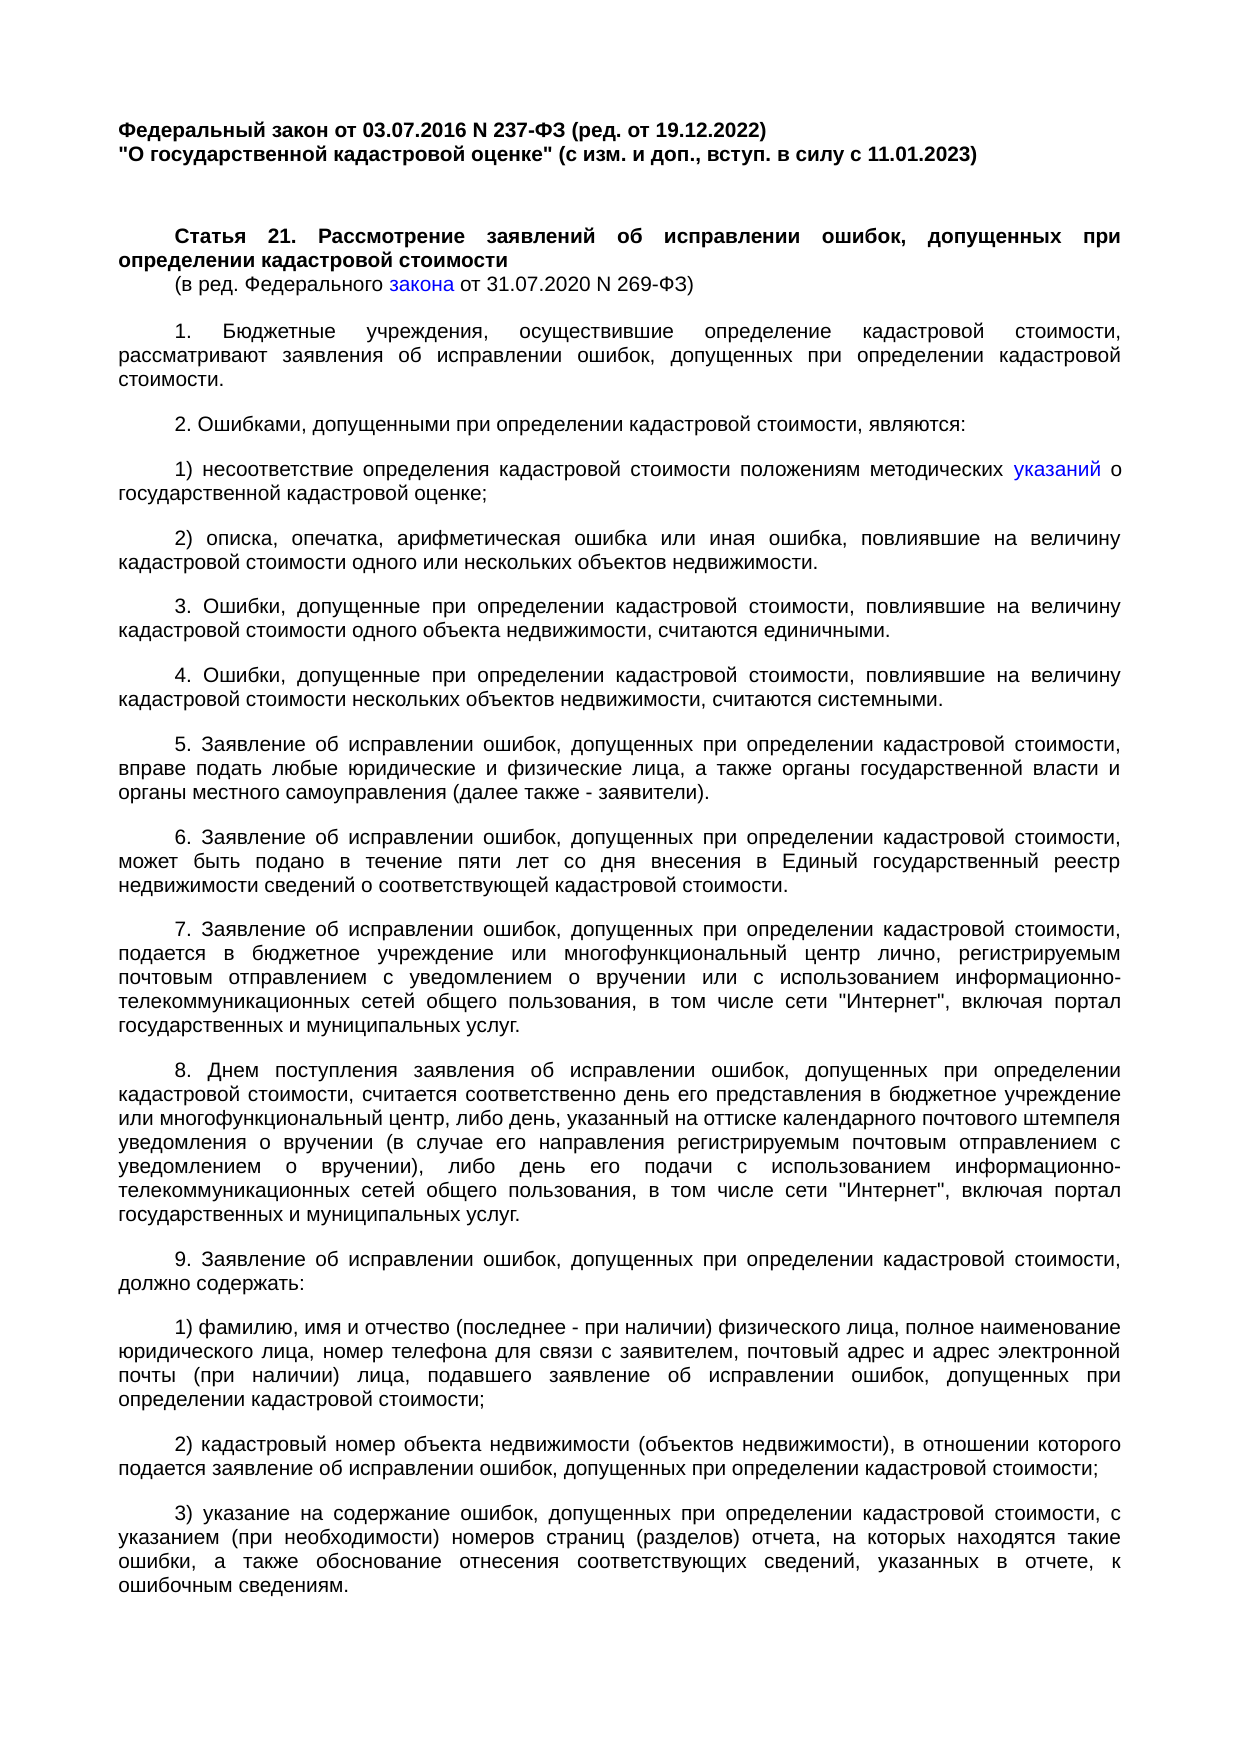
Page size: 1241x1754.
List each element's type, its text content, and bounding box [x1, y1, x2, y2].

text 6. Заявление об исправлении ошибок, допущенных при определении кадастровой стоимости, может быть подано в течение пяти лет со дня внесения в Единый государственный реестр недвижимости сведений о соответствующей кадастровой стоимости. [118, 824, 1122, 896]
text (в ред. Федерального закона от 31.07.2020 N 269-ФЗ) [118, 271, 1122, 295]
text 1) несоответствие определения кадастровой стоимости положениям методических указаний о государственной кадастровой оценке; [118, 457, 1122, 505]
text 3. Ошибки, допущенные при определении кадастровой стоимости, повлиявшие на величину кадастровой стоимости одного объекта недвижимости, считаются единичными. [118, 594, 1122, 642]
text 1) фамилию, имя и отчество (последнее - при наличии) физического лица, полное наименование юридического лица, номер телефона для связи с заявителем, почтовый адрес и адрес электронной почты (при наличии) лица, подавшего заявление об исправлении ошибок, допущенных при определении кадастровой стоимости; [118, 1315, 1122, 1411]
text 7. Заявление об исправлении ошибок, допущенных при определении кадастровой стоимости, подается в бюджетное учреждение или многофункциональный центр лично, регистрируемым почтовым отправлением с уведомлением о вручении или с использованием информационно-телекоммуникационных сетей общего пользования, в том числе сети "Интернет", включая портал государственных и муниципальных услуг. [118, 917, 1122, 1037]
text 5. Заявление об исправлении ошибок, допущенных при определении кадастровой стоимости, вправе подать любые юридические и физические лица, а также органы государственной власти и органы местного самоуправления (далее также - заявители). [118, 732, 1122, 804]
text 4. Ошибки, допущенные при определении кадастровой стоимости, повлиявшие на величину кадастровой стоимости нескольких объектов недвижимости, считаются системными. [118, 663, 1122, 711]
text 3) указание на содержание ошибок, допущенных при определении кадастровой стоимости, с указанием (при необходимости) номеров страниц (разделов) отчета, на которых находятся такие ошибки, а также обоснование отнесения соответствующих сведений, указанных в отчете, к ошибочным сведениям. [118, 1501, 1122, 1596]
text 8. Днем поступления заявления об исправлении ошибок, допущенных при определении кадастровой стоимости, считается соответственно день его представления в бюджетное учреждение или многофункциональный центр, либо день, указанный на оттиске календарного почтового штемпеля уведомления о вручении (в случае его направления регистрируемым почтовым отправлением с уведомлением о вручении), либо день его подачи с использованием информационно-телекоммуникационных сетей общего пользования, в том числе сети "Интернет", включая портал государственных и муниципальных услуг. [118, 1058, 1122, 1226]
text 2. Ошибками, допущенными при определении кадастровой стоимости, являются: [118, 412, 1122, 436]
text 2) кадастровый номер объекта недвижимости (объектов недвижимости), в отношении которого подается заявление об исправлении ошибок, допущенных при определении кадастровой стоимости; [118, 1432, 1122, 1480]
text "О государственной кадастровой оценке" (с изм. и доп., вступ. в силу с 11.01.2023) [118, 142, 1122, 166]
text 1. Бюджетные учреждения, осуществившие определение кадастровой стоимости, рассматривают заявления об исправлении ошибок, допущенных при определении кадастровой стоимости. [118, 319, 1122, 391]
text Федеральный закон от 03.07.2016 N 237-ФЗ (ред. от 19.12.2022) [118, 118, 1122, 142]
text 9. Заявление об исправлении ошибок, допущенных при определении кадастровой стоимости, должно содержать: [118, 1246, 1122, 1294]
text 2) описка, опечатка, арифметическая ошибка или иная ошибка, повлиявшие на величину кадастровой стоимости одного или нескольких объектов недвижимости. [118, 526, 1122, 573]
subtitle Статья 21. Рассмотрение заявлений об исправлении ошибок, допущенных при определении кадастровой стоимости [118, 223, 1122, 271]
